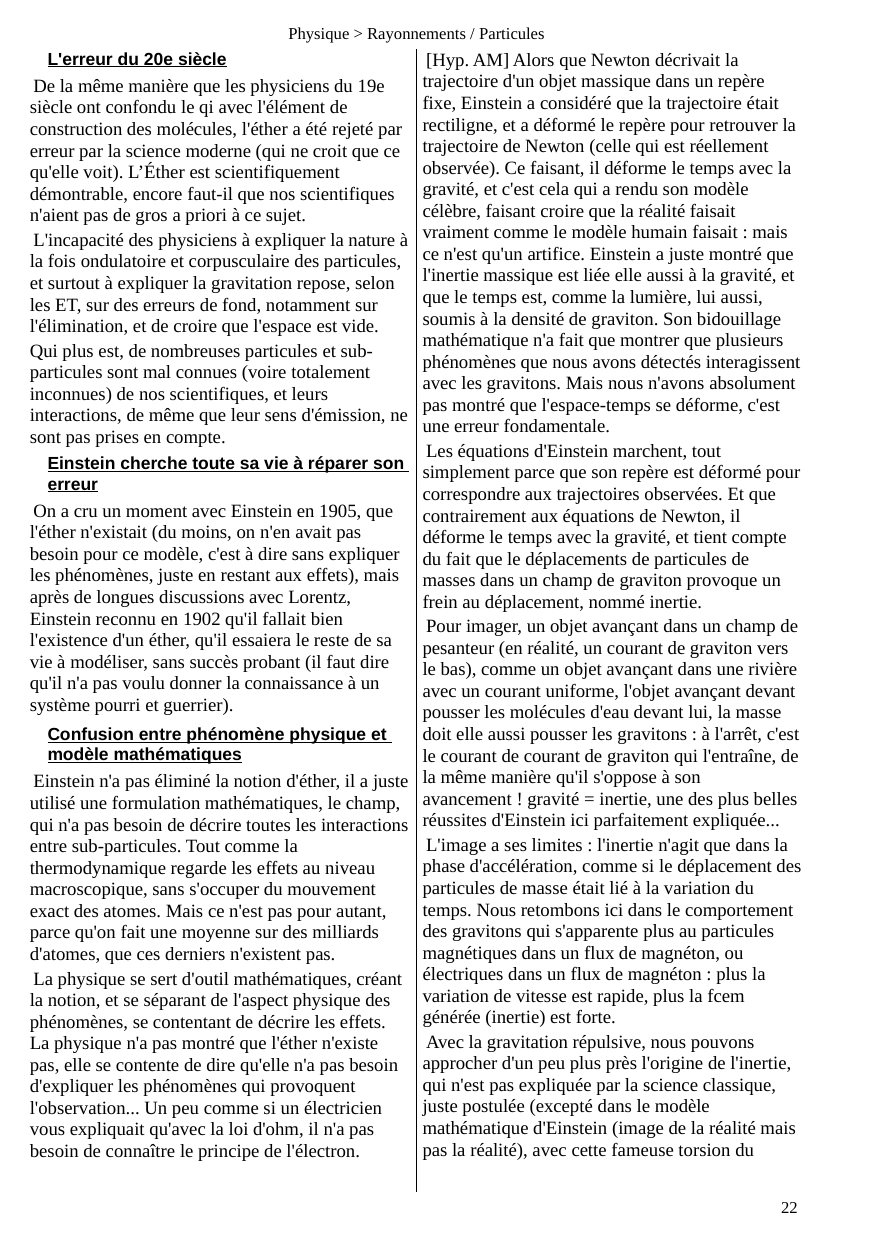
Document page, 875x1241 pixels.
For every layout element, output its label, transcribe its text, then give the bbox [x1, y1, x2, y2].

subtitle Einstein cherche toute sa vie à réparer son erreur [47, 453, 411, 494]
text Pour imager, un objet avançant dans un champ de pesanteur (en réalité, un courant de graviton vers le bas), comme un objet avançant dans une rivière avec un courant uniforme, l'objet avançant devant pousser les molécules d'eau devant lui, la masse doit elle aussi pousser les gravitons : à l'arrêt, c'est le courant de courant de graviton qui l'entraîne, de la même manière qu'il s'oppose à son avancement ! gravité = inertie, une des plus belles réussites d'Einstein ici parfaitement expliquée... [422, 615, 803, 831]
text On a cru un moment avec Einstein en 1905, que l'éther n'existait (du moins, on n'en avait pas besoin pour ce modèle, c'est à dire sans expliquer les phénomènes, juste en restant aux effets), mais après de longues discussions avec Lorentz, Einstein reconnu en 1902 qu'il fallait bien l'existence d'un éther, qu'il essaiera le reste de sa vie à modéliser, sans succès probant (il faut dire qu'il n'a pas voulu donner la connaissance à un système pourri et guerrier). [29, 499, 411, 715]
text L'image a ses limites : l'inertie n'agit que dans la phase d'accélération, comme si le déplacement des particules de masse était lié à la variation du temps. Nous retombons ici dans le comportement des gravitons qui s'apparente plus au particules magnétiques dans un flux de magnéton, ou électriques dans un flux de magnéton : plus la variation de vitesse est rapide, plus la fcem générée (inertie) est forte. [422, 834, 803, 1028]
text [Hyp. AM] Alors que Newton décrivait la trajectoire d'un objet massique dans un repère fixe, Einstein a considéré que la trajectoire était rectiligne, et a déformé le repère pour retrouver la trajectoire de Newton (celle qui est réellement observée). Ce faisant, il déforme le temps avec la gravité, et c'est cela qui a rendu son modèle célèbre, faisant croire que la réalité faisait vraiment comme le modèle humain faisait : mais ce n'est qu'un artifice. Einstein a juste montré que l'inertie massique est liée elle aussi à la gravité, et que le temps est, comme la lumière, lui aussi, soumis à la densité de graviton. Son bidouillage mathématique n'a fait que montrer que plusieurs phénomènes que nous avons détectés interagissent avec les gravitons. Mais nous n'avons absolument pas montré que l'espace-temps se déforme, c'est une erreur fondamentale. [422, 49, 803, 437]
text Avec la gravitation répulsive, nous pouvons approcher d'un peu plus près l'origine de l'inertie, qui n'est pas expliquée par la science classique, juste postulée (excepté dans le modèle mathématique d'Einstein (image de la réalité mais pas la réalité), avec cette fameuse torsion du [422, 1031, 803, 1160]
subtitle Confusion entre phénomène physique et modèle mathématiques [47, 724, 411, 764]
text L'incapacité des physiciens à expliquer la nature à la fois ondulatoire et corpusculaire des particules, et surtout à expliquer la gravitation repose, selon les ET, sur des erreurs de fond, notamment sur l'élimination, et de croire que l'espace est vide. [29, 229, 411, 337]
text Qui plus est, de nombreuses particules et sub-particules sont mal connues (voire totalement inconnues) de nos scientifiques, et leurs interactions, de même que leur sens d'émission, ne sont pas prises en compte. [29, 339, 411, 447]
text Les équations d'Einstein marchent, tout simplement parce que son repère est déformé pour correspondre aux trajectoires observées. Et que contrairement aux équations de Newton, il déforme le temps avec la gravité, et tient compte du fait que le déplacements de particules de masses dans un champ de graviton provoque un frein au déplacement, nommé inertie. [422, 440, 803, 612]
text La physique se sert d'outil mathématiques, créant la notion, et se séparant de l'aspect physique des phénomènes, se contentant de décrire les effets. La physique n'a pas montré que l'éther n'existe pas, elle se contente de dire qu'elle n'a pas besoin d'expliquer les phénomènes qui provoquent l'observation... Un peu comme si un électricien vous expliquait qu'avec la loi d'ohm, il n'a pas besoin de connaître le principe de l'électron. [29, 967, 411, 1161]
text Einstein n'a pas éliminé la notion d'éther, il a juste utilisé une formulation mathématiques, le champ, qui n'a pas besoin de décrire toutes les interactions entre sub-particules. Tout comme la thermodynamique regarde les effets au niveau macroscopique, sans s'occuper du mouvement exact des atomes. Mais ce n'est pas pour autant, parce qu'on fait une moyenne sur des milliards d'atomes, que ces derniers n'existent pas. [29, 770, 411, 964]
subtitle L'erreur du 20e siècle [47, 49, 411, 69]
text De la même manière que les physiciens du 19e siècle ont confondu le qi avec l'élément de construction des molécules, l'éther a été rejeté par erreur par la science moderne (qui ne croit que ce qu'elle voit). L’Éther est scientifiquement démontrable, encore faut-il que nos scientifiques n'aient pas de gros a priori à ce sujet. [29, 75, 411, 226]
